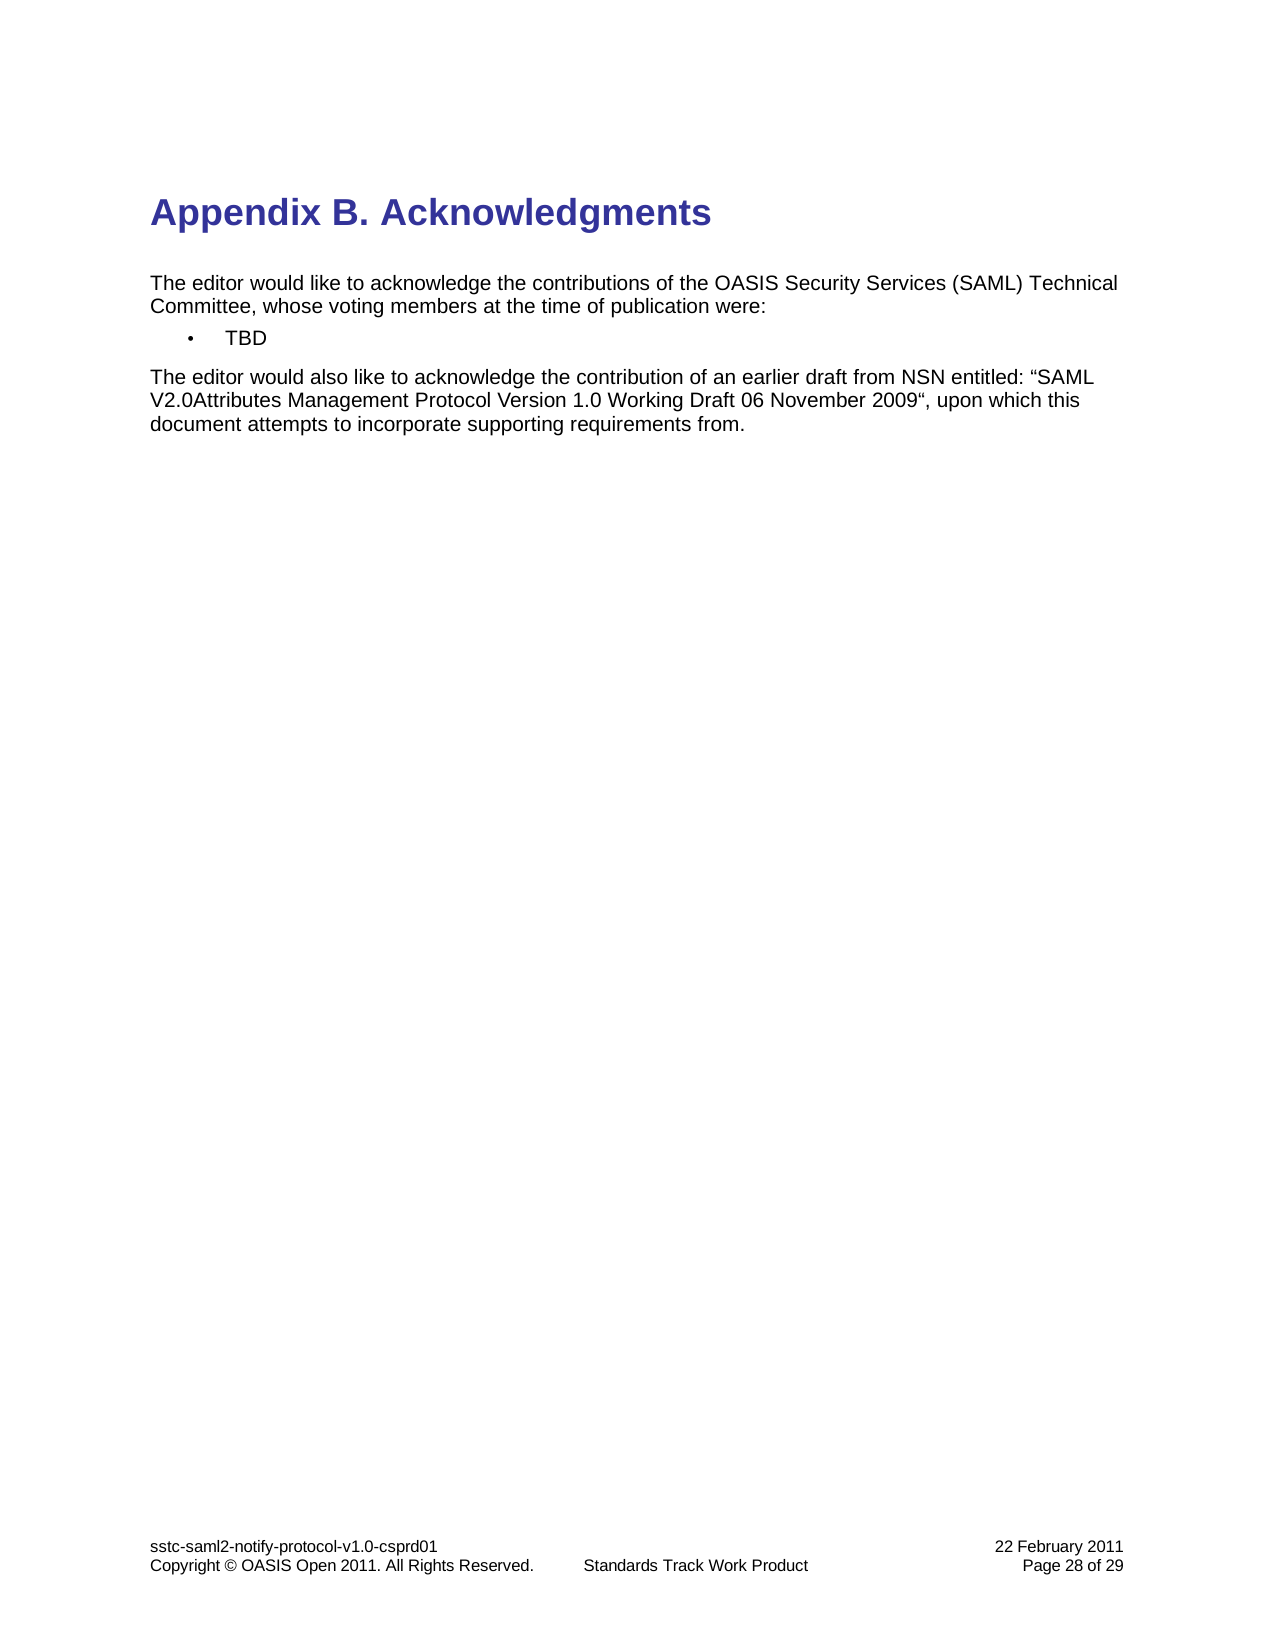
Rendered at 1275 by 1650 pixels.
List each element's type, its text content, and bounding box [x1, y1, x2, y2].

subtitle Acknowledgments [150, 179, 1125, 234]
text The editor would also like to acknowledge the contribution of an earlier draft from NSN entitled: “SAML V2.0Attributes Management Protocol Version 1.0 Working Draft 06 November 2009“, upon which this document attempts to incorporate supporting requirements from. [150, 365, 1125, 436]
text The editor would like to acknowledge the contributions of the OASIS Security Services (SAML) Technical Committee, whose voting members at the time of publication were: [150, 271, 1125, 318]
list TBD [187, 327, 1125, 350]
